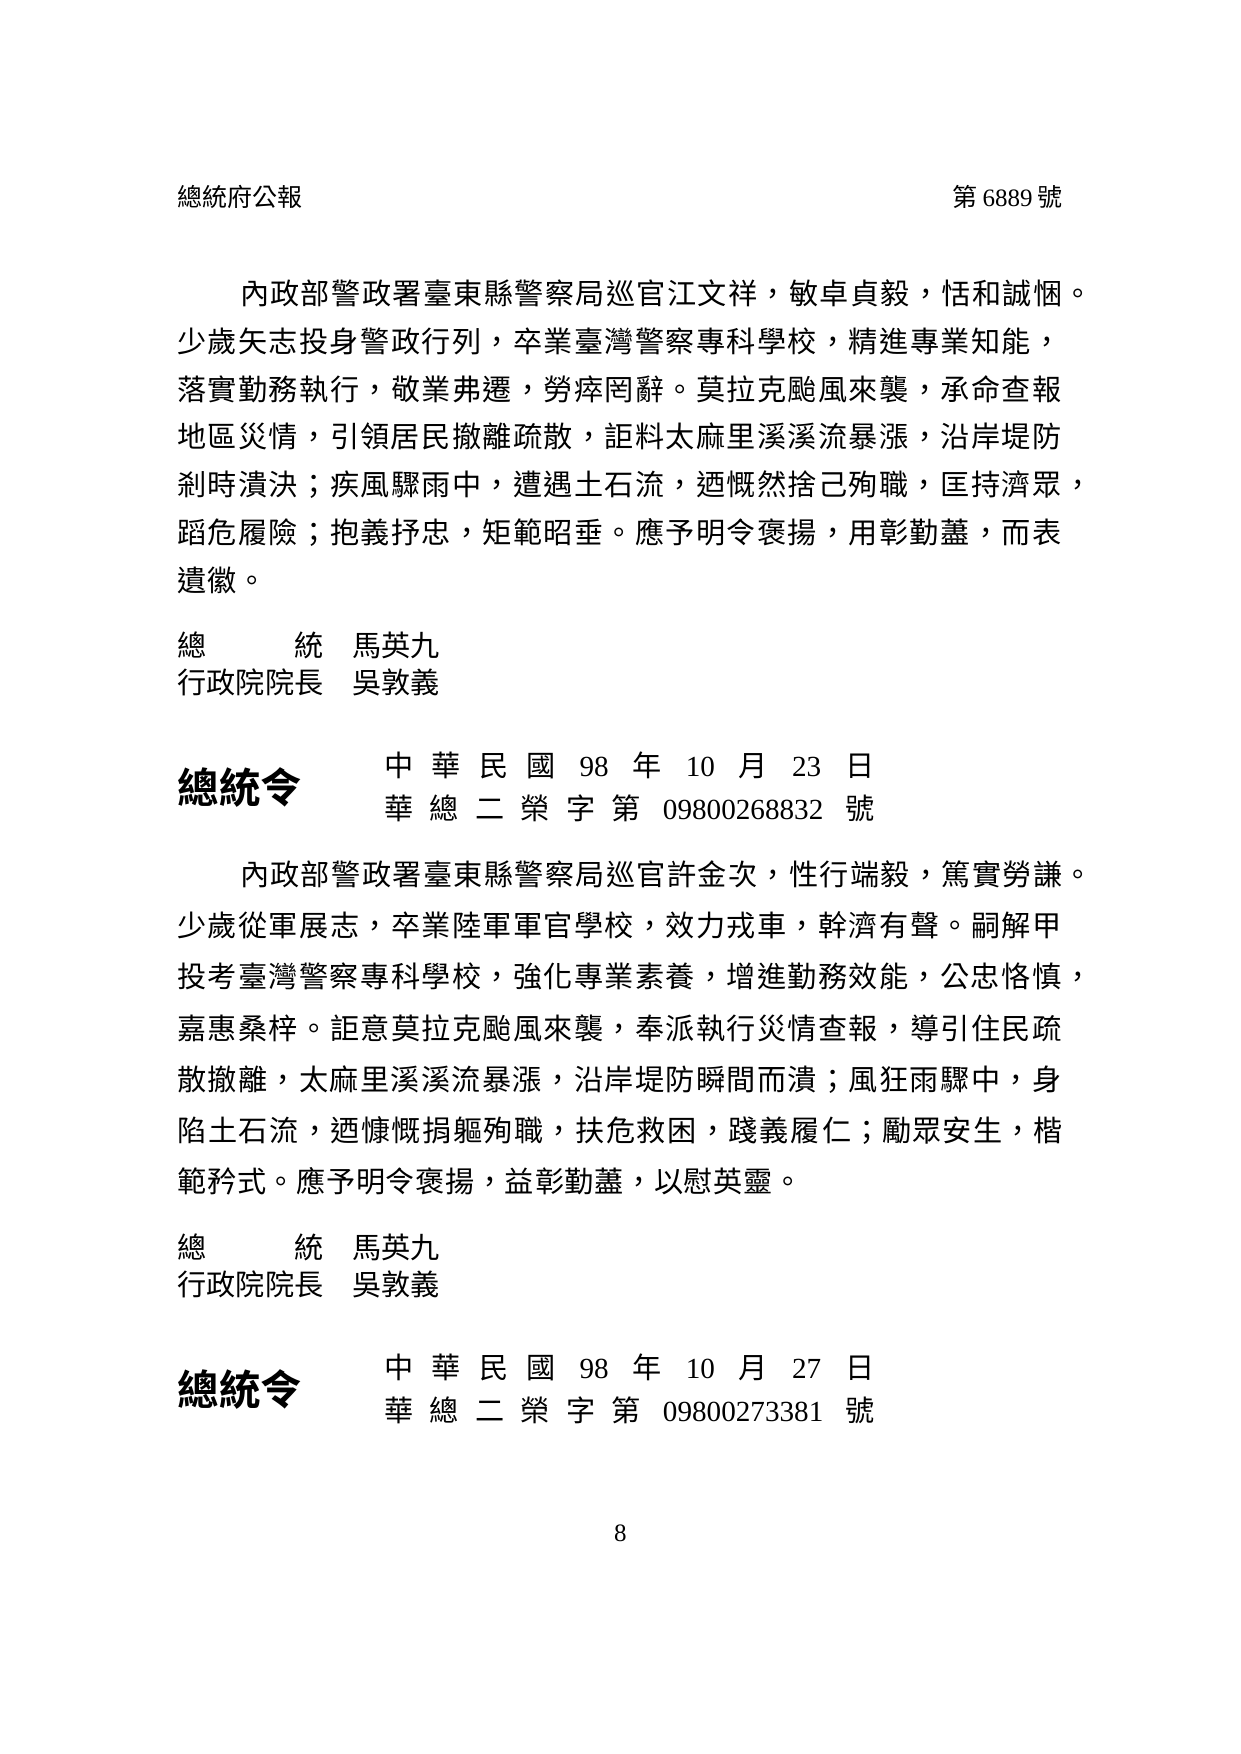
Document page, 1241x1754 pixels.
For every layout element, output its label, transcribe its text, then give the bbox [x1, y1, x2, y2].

table_header 總統令 [174, 726, 381, 844]
text 總 統 馬英九 [177, 626, 1063, 664]
table_header 中華民國98年10月23日 華總二榮字第09800268832號 [381, 726, 877, 844]
text 內政部警政署臺東縣警察局巡官許金次，性行端毅，篤實勞謙。少歲從軍展志，卒業陸軍軍官學校，效力戎車，幹濟有聲。嗣解甲投考臺灣警察專科學校，強化專業素養，增進勤務效能，公忠恪慎，嘉惠桑梓。詎意莫拉克颱風來襲，奉派執行災情查報，導引住民疏散撤離，太麻里溪溪流暴漲，沿岸堤防瞬間而潰；風狂雨驟中，身陷土石流，迺慷慨捐軀殉職，扶危救困，踐義履仁；勵眾安生，楷範矜式。應予明令褒揚，益彰勤藎，以慰英靈。 [177, 844, 1063, 1203]
text 總 統 馬英九 [177, 1228, 1063, 1266]
table_header 中華民國98年10月27日 華總二榮字第09800273381號 [381, 1328, 877, 1446]
text 行政院院長 吳敦義 [177, 664, 1063, 701]
table_header 總統令 [174, 1328, 381, 1446]
text 行政院院長 吳敦義 [177, 1266, 1063, 1303]
text 內政部警政署臺東縣警察局巡官江文祥，敏卓貞毅，恬和誠悃。少歲矢志投身警政行列，卒業臺灣警察專科學校，精進專業知能，落實勤務執行，敬業弗遷，勞瘁罔辭。莫拉克颱風來襲，承命查報地區災情，引領居民撤離疏散，詎料太麻里溪溪流暴漲，沿岸堤防剎時潰決；疾風驟雨中，遭遇土石流，迺慨然捨己殉職，匡持濟眾，蹈危履險；抱義抒忠，矩範昭垂。應予明令褒揚，用彰勤藎，而表遺徽。 [177, 266, 1063, 601]
